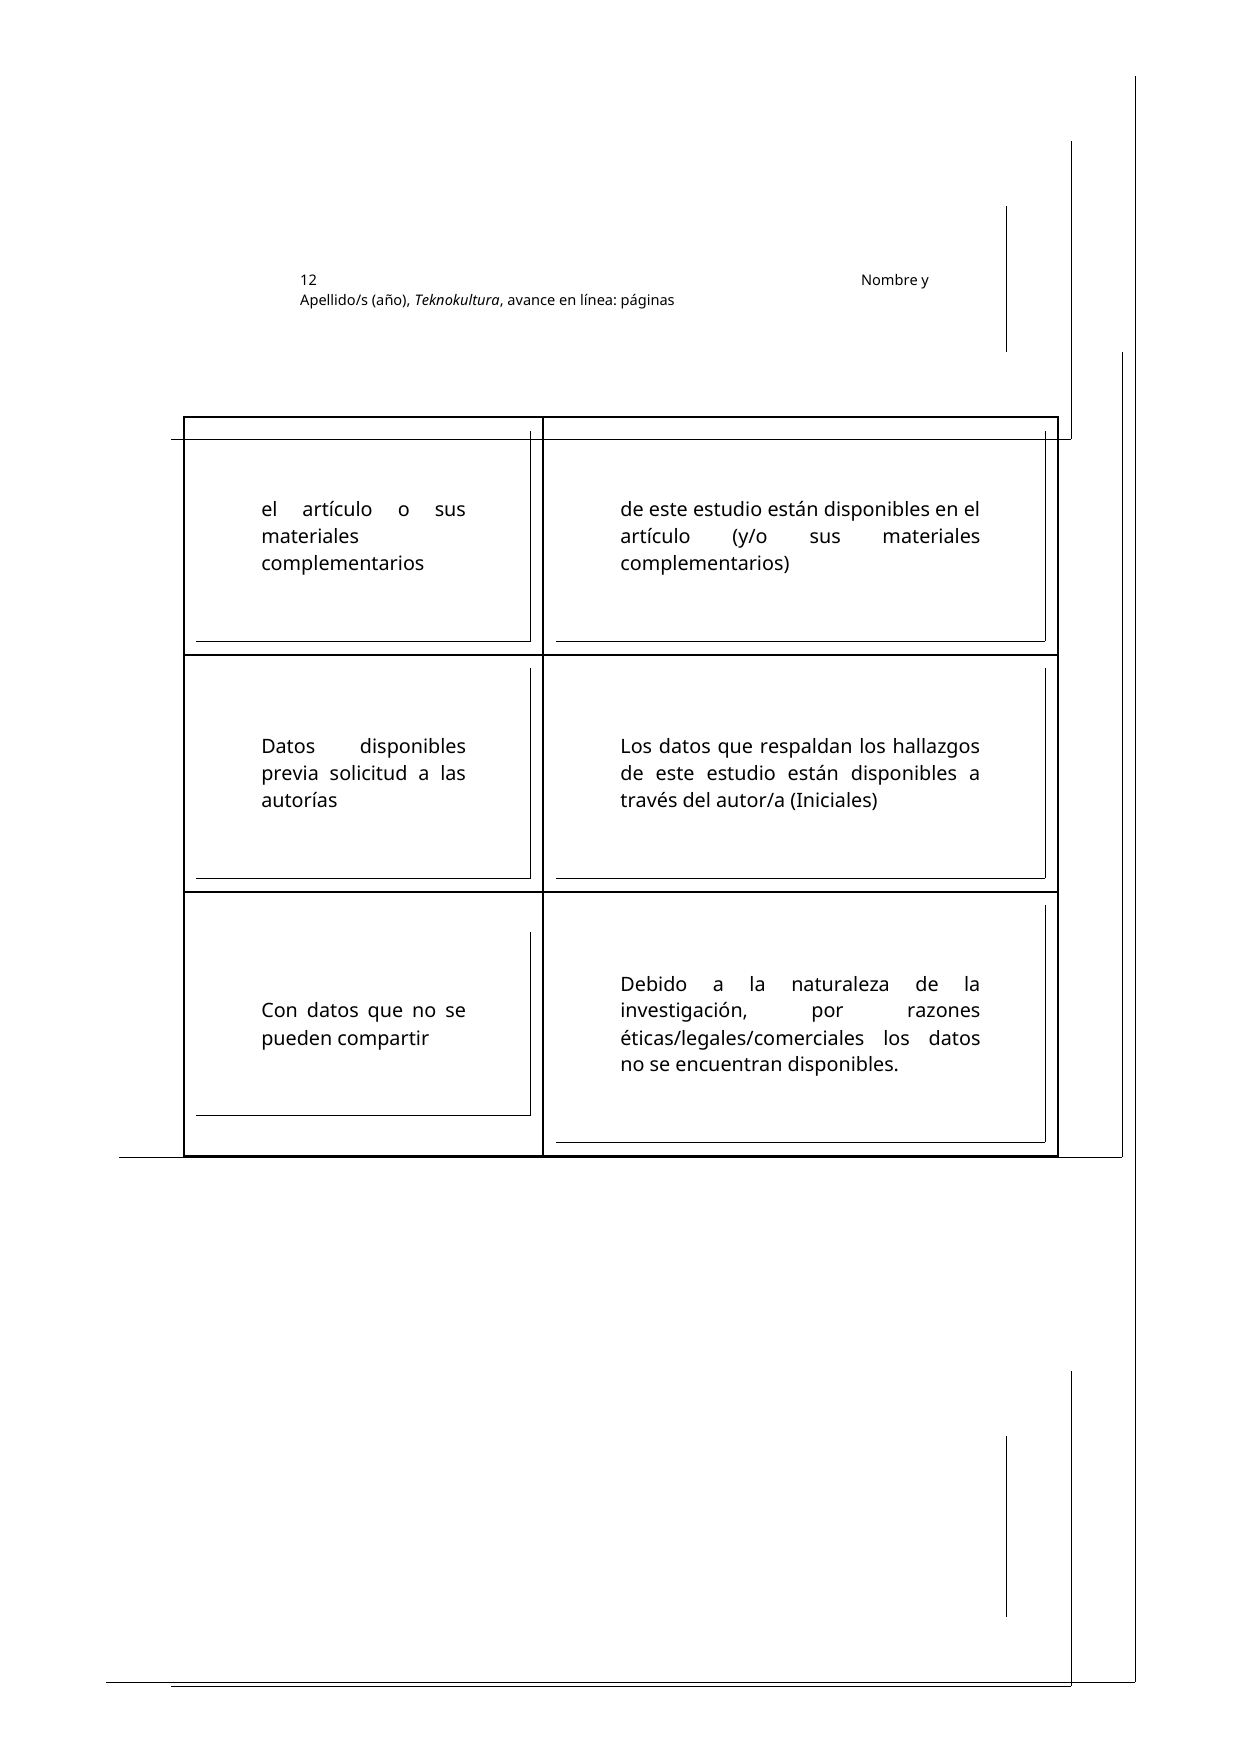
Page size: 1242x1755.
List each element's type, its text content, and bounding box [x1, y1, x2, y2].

table_cell Datos disponibles previa solicitud a las autorías [185, 656, 542, 891]
table_cell de este estudio están disponibles en el artículo (y/o sus materiales complementarios) [544, 418, 1057, 653]
table_cell Los datos que respaldan los hallazgos de este estudio están disponibles a través del autor/a (Iniciales) [544, 656, 1057, 891]
table_cell el artículo o sus materiales complementarios [185, 418, 542, 653]
table_cell Con datos que no se pueden compartir [185, 893, 542, 1155]
table_cell Debido a la naturaleza de la investigación, por razones éticas/legales/comerciales los datos no se encuentran disponibles. [544, 893, 1057, 1155]
